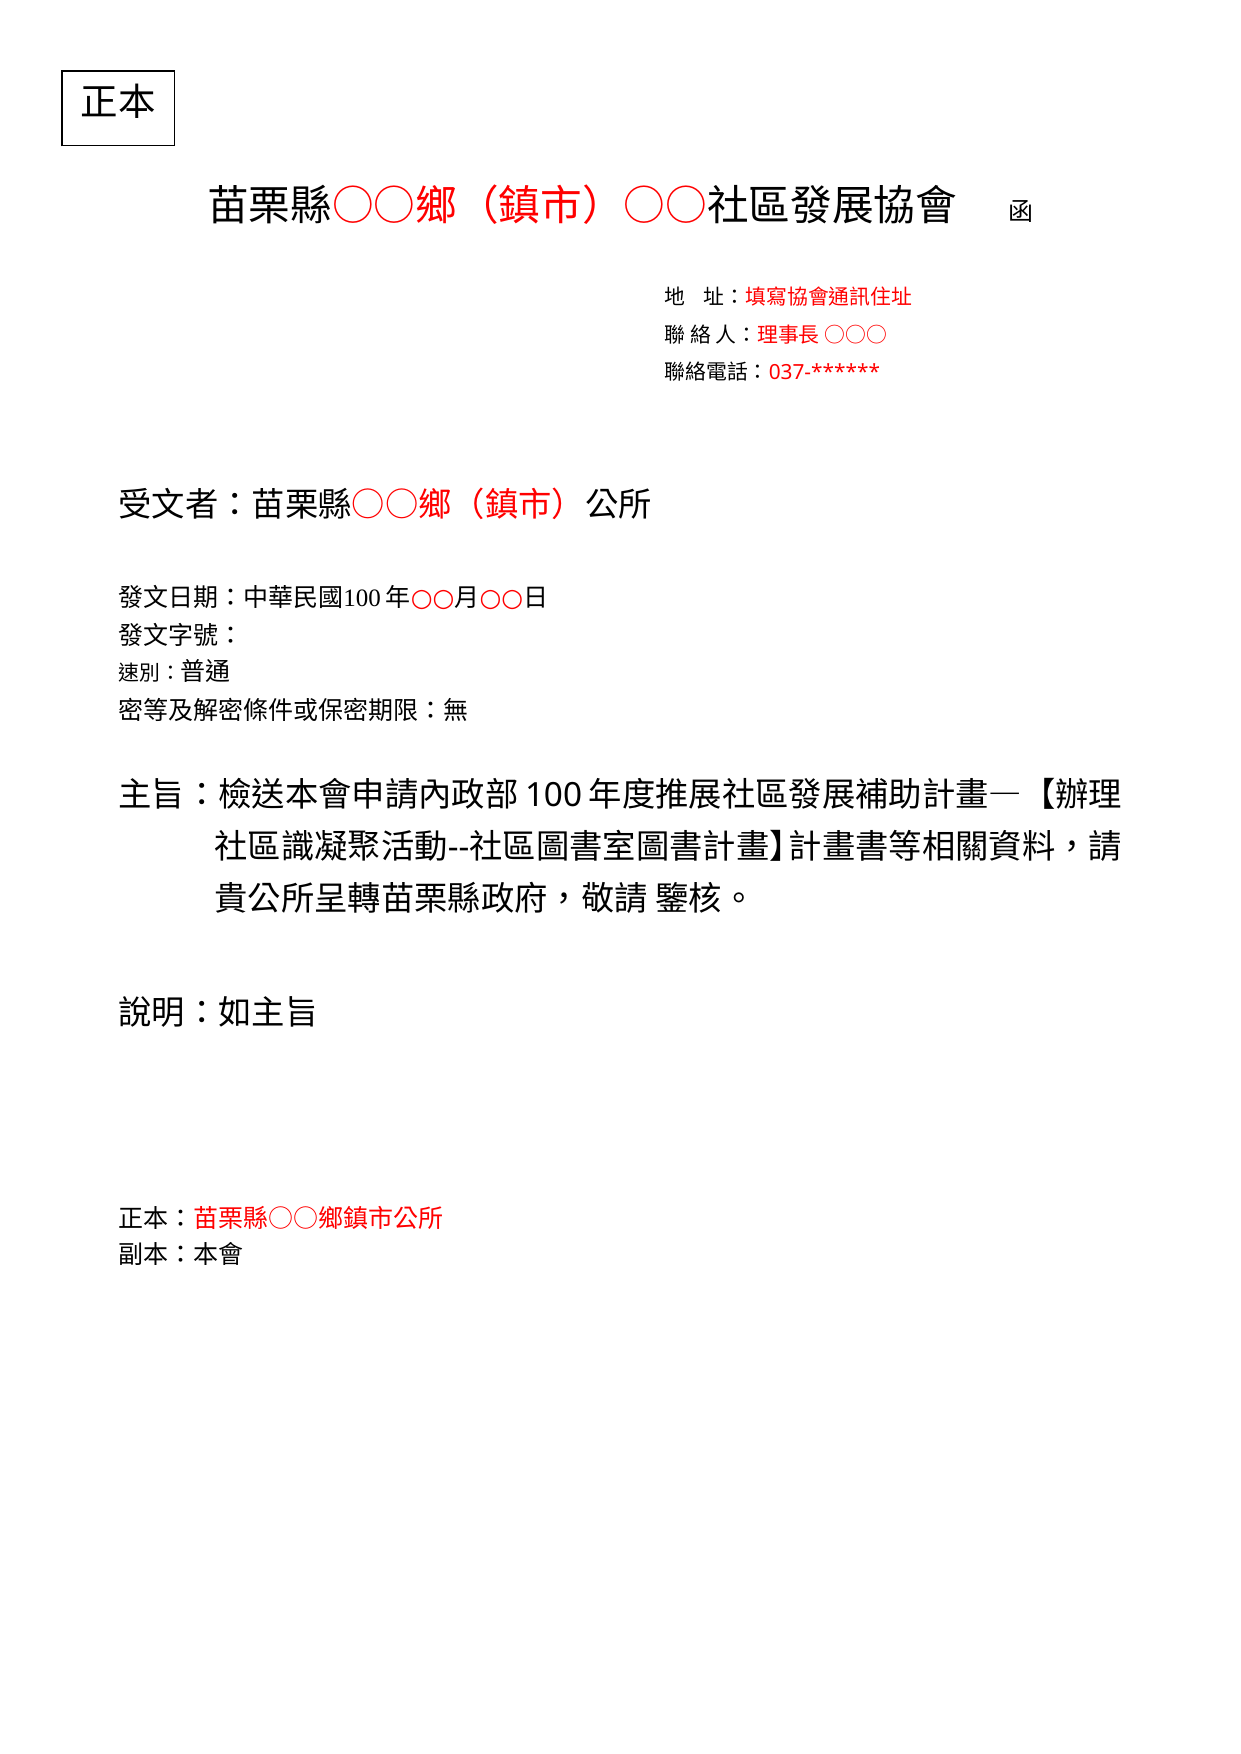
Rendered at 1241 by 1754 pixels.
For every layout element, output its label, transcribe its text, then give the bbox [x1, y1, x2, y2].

text ‌密等及解密條件或保密期限：‌無 [118, 689, 1122, 727]
text ‌受文者：‌苗栗縣○○鄉（鎮市）公所 [118, 464, 1122, 539]
text 苗栗縣○○鄉（鎮市）○○社區發展協會 ‌ ‌函 [118, 164, 1122, 239]
text 聯絡電話：037-****** [641, 352, 1122, 389]
text 正本 [63, 72, 173, 126]
text ‌正本：‌苗栗縣○○鄉鎮市公所 [118, 1198, 1122, 1235]
text ‌發文日期：‌‌中華民國‌100年○○月○○日 [118, 577, 1122, 614]
text ‌副本：‌本會 [118, 1235, 1122, 1273]
text 聯 絡 人：理事長 ○○○ [641, 314, 1122, 352]
text ‌速別：‌普通 [118, 652, 1122, 689]
text ‌發文字號：‌ [118, 614, 1122, 652]
text 地 址：填寫協會通訊住址 [662, 277, 1122, 314]
text 主旨：檢送本會申請內政部100年度推展社區發展補助計畫—【辦理社區識凝聚活動--社區圖書室圖書計畫】計畫書等相關資料，請貴公所呈轉苗栗縣政府，敬請 鑒核。 [118, 764, 1122, 921]
text 說明：如主旨 [118, 973, 1122, 1048]
